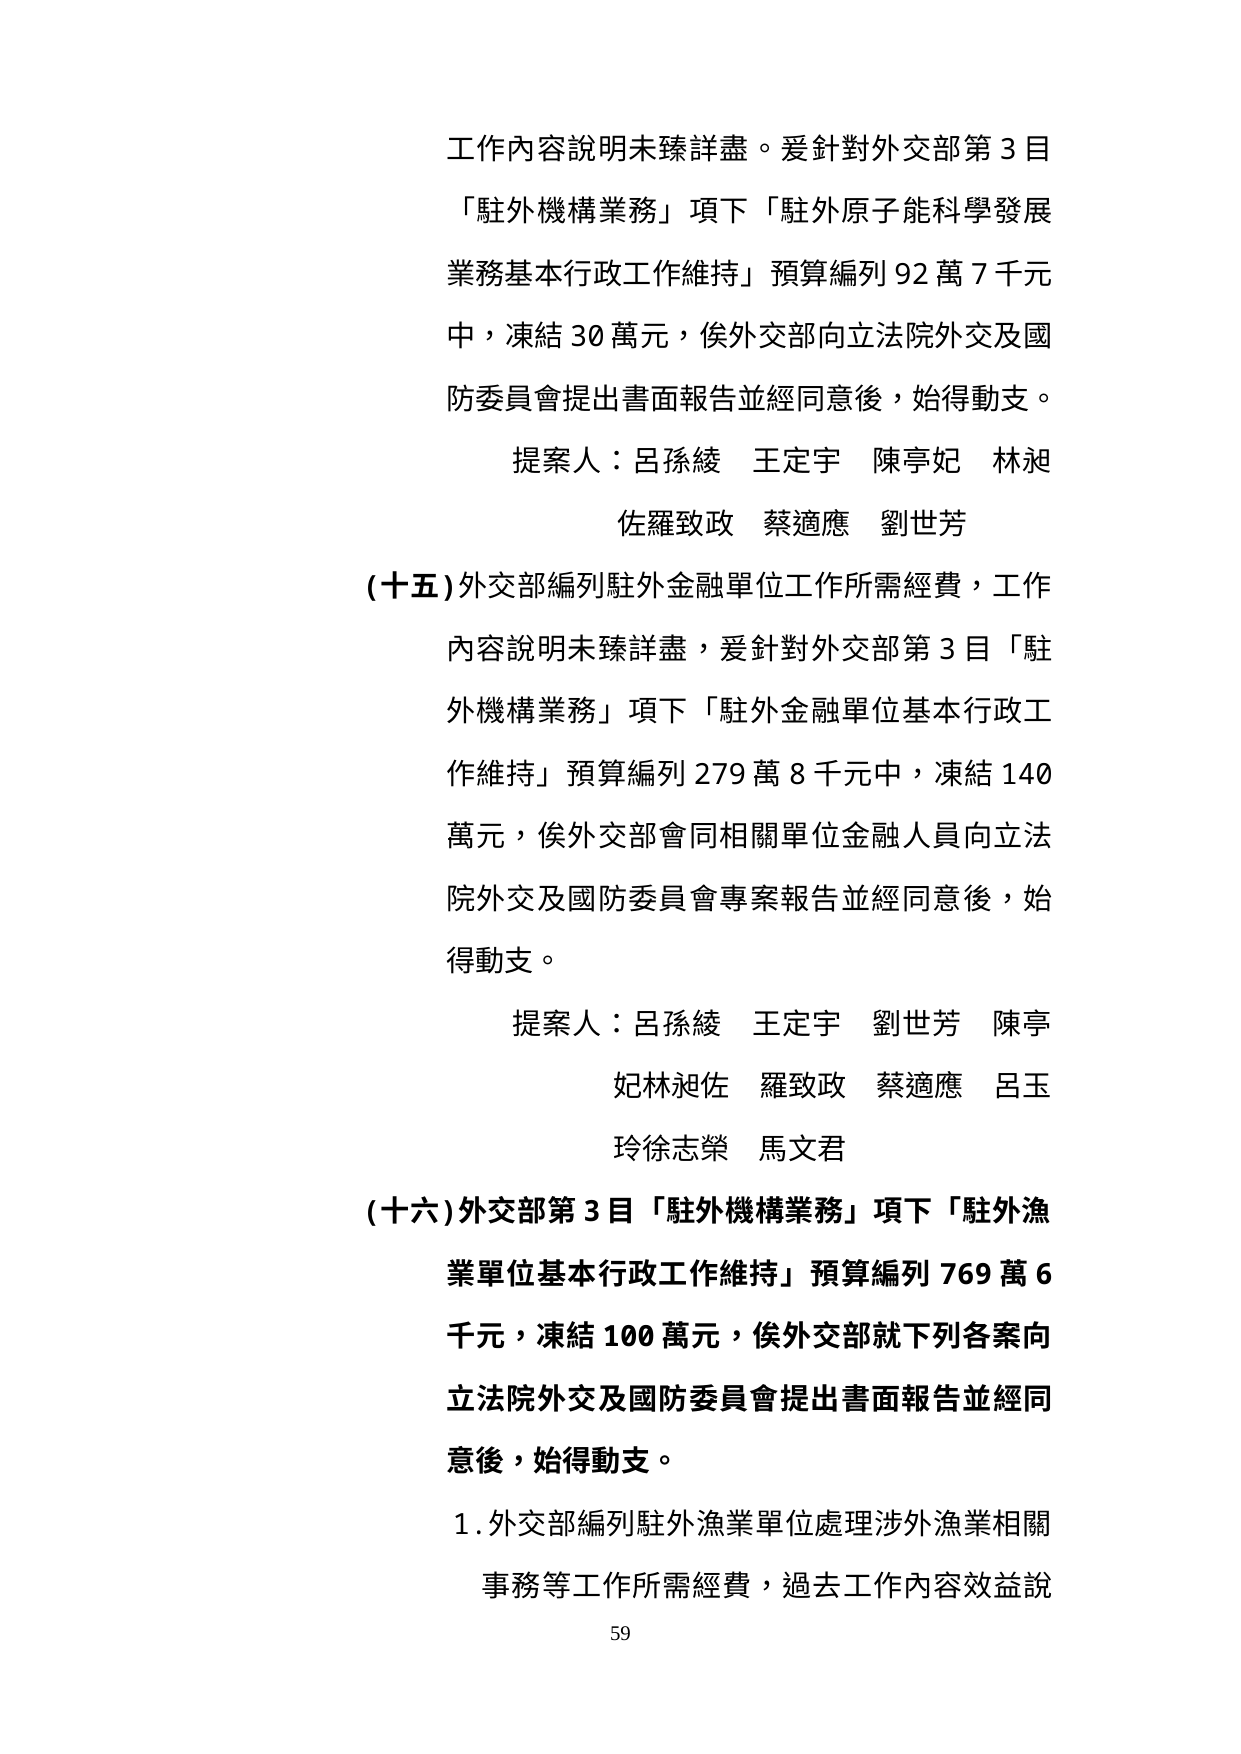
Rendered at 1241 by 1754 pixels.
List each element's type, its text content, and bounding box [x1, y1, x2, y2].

text (十四)外交部編列駐外原子能科學發展工作所需經費，工作內容說明未臻詳盡。爰針對外交部第3目「駐外機構業務」項下「駐外原子能科學發展業務基本行政工作維持」預算編列92萬7千元中，凍結30萬元，俟外交部向立法院外交及國防委員會提出書面報告並經同意後，始得動支。 [362, 105, 1053, 417]
text 提案人：呂孫綾 王定宇 劉世芳 陳亭妃林昶佐 羅致政 蔡適應 呂玉玲徐志榮 馬文君 [512, 980, 1053, 1167]
text 1.外交部編列駐外漁業單位處理涉外漁業相關事務等工作所需經費，過去工作內容效益說 [452, 1480, 1053, 1605]
text 提案人：呂孫綾 王定宇 陳亭妃 林昶佐羅致政 蔡適應 劉世芳 [512, 417, 1053, 542]
text (十六)外交部第3目「駐外機構業務」項下「駐外漁業單位基本行政工作維持」預算編列769萬6千元，凍結100萬元，俟外交部就下列各案向立法院外交及國防委員會提出書面報告並經同意後，始得動支。 [362, 1167, 1053, 1480]
text (十五)外交部編列駐外金融單位工作所需經費，工作內容說明未臻詳盡，爰針對外交部第3目「駐外機構業務」項下「駐外金融單位基本行政工作維持」預算編列279萬8千元中，凍結140萬元，俟外交部會同相關單位金融人員向立法院外交及國防委員會專案報告並經同意後，始得動支。 [362, 542, 1053, 980]
